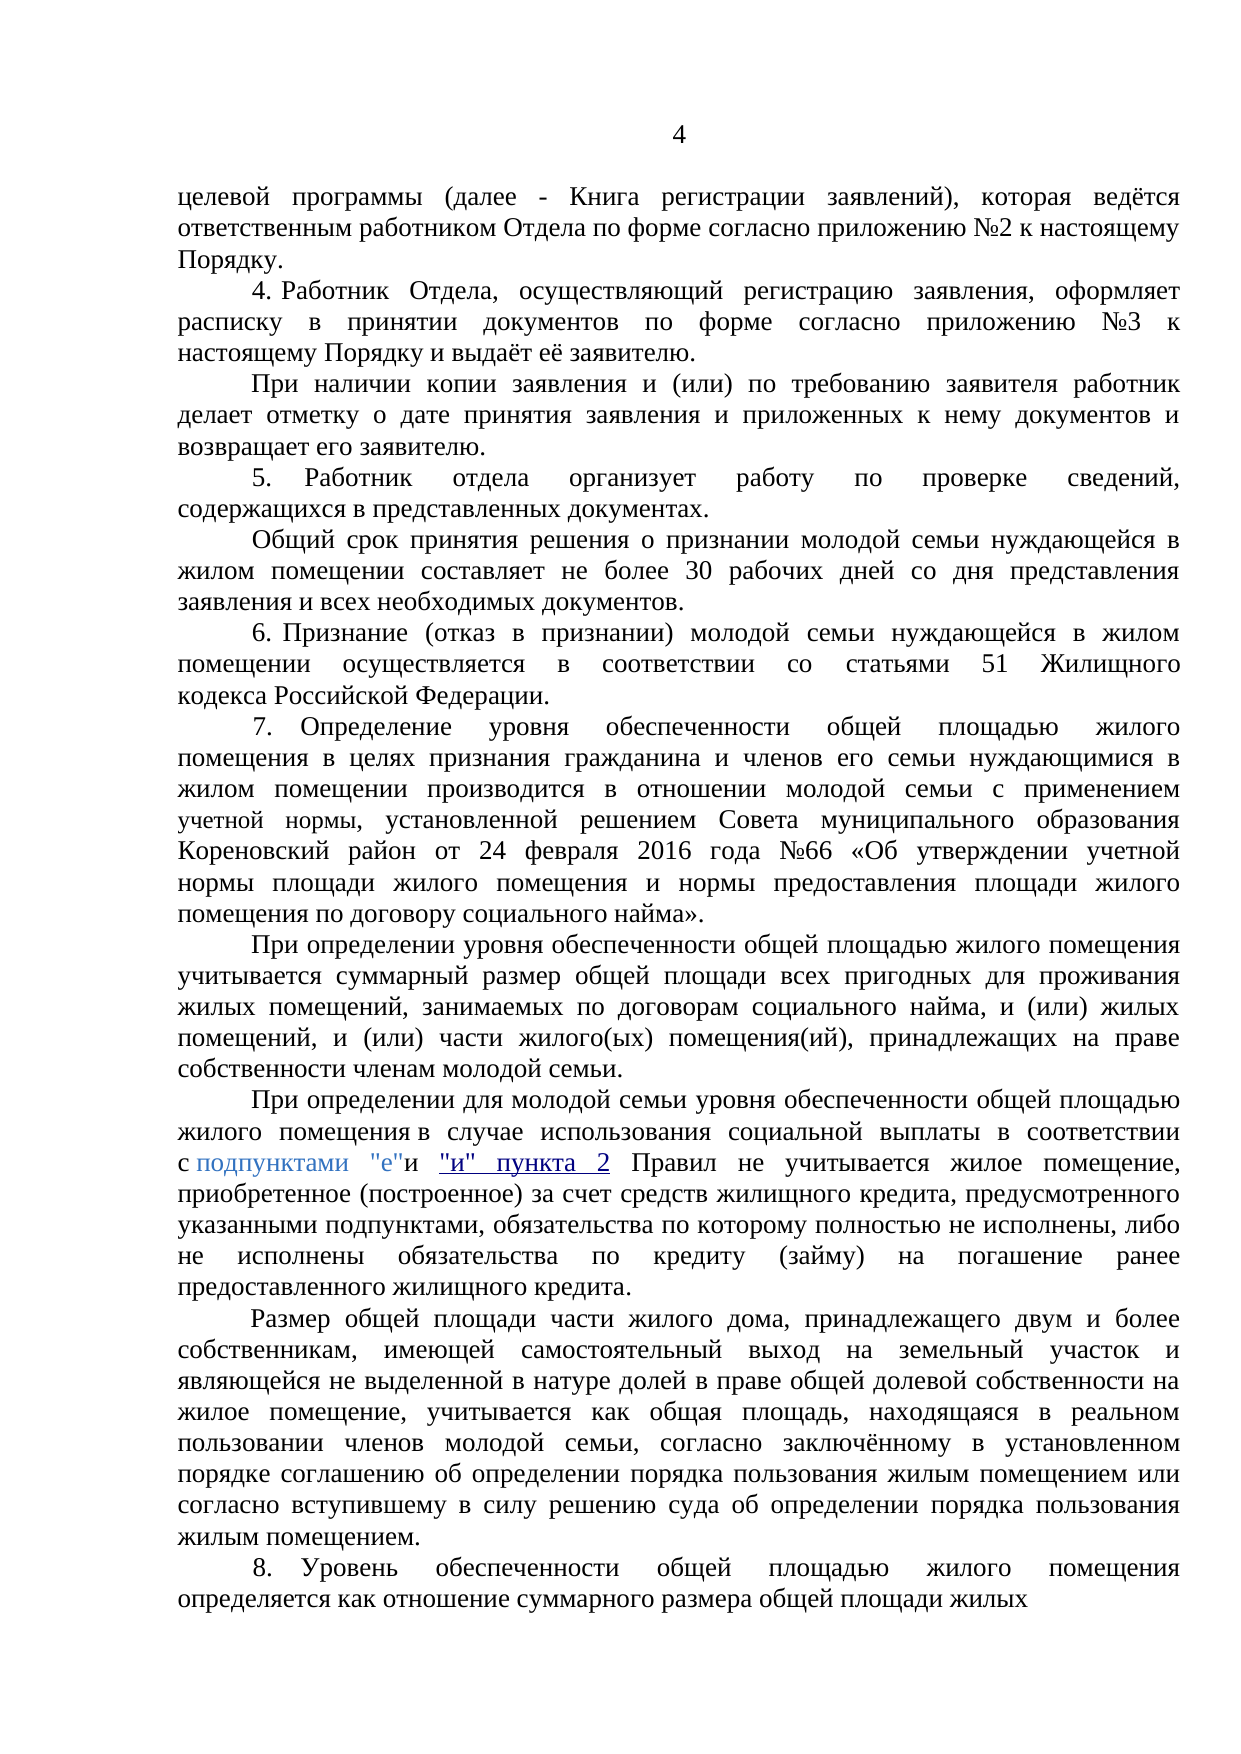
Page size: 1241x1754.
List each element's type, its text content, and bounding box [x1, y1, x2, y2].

text Размер общей площади части жилого дома, принадлежащего двум и более собственникам, имеющей самостоятельный выход на земельный участок и являющейся не выделенной в натуре долей в праве общей долевой собственности на жилое помещение, учитывается как общая площадь, находящаяся в реальном пользовании членов молодой семьи, согласно заключённому в установленном порядке соглашению об определении порядка пользования жилым помещением или согласно вступившему в силу решению суда об определении порядка пользования жилым помещением. [177, 1302, 1181, 1551]
text 5. Работник отдела организует работу по проверке сведений, содержащихся в представленных документах. [177, 461, 1181, 523]
text Общий срок принятия решения о признании молодой семьи нуждающейся в жилом помещении составляет не более 30 рабочих дней со дня представления заявления и всех необходимых документов. [177, 523, 1181, 616]
text целевой программы (далее - Книга регистрации заявлений), которая ведётся ответственным работником Отдела по форме согласно приложению №2 к настоящему Порядку. [177, 180, 1181, 274]
text 8. Уровень обеспеченности общей площадью жилого помещения определяется как отношение суммарного размера общей площади жилых [177, 1551, 1181, 1613]
text 7. Определение уровня обеспеченности общей площадью жилого помещения в целях признания гражданина и членов его семьи нуждающимися в жилом помещении производится в отношении молодой семьи с применением учетной нормы, установленной решением Совета муниципального образования Кореновский район от 24 февраля 2016 года №66 «Об утверждении учетной нормы площади жилого помещения и нормы предоставления площади жилого помещения по договору социального найма». [177, 710, 1181, 928]
text При наличии копии заявления и (или) по требованию заявителя работник делает отметку о дате принятия заявления и приложенных к нему документов и возвращает его заявителю. [177, 367, 1181, 461]
text 4 [177, 118, 1181, 149]
text 6. Признание (отказ в признании) молодой семьи нуждающейся в жилом помещении осуществляется в соответствии со статьями 51 Жилищного кодекса Российской Федерации. [177, 616, 1181, 710]
text При определении для молодой семьи уровня обеспеченности общей площадью жилого помещения в случае использования социальной выплаты в соответствии с подпунктами "е"и "и" пункта 2 Правил не учитывается жилое помещение, приобретенное (построенное) за счет средств жилищного кредита, предусмотренного указанными подпунктами, обязательства по которому полностью не исполнены, либо не исполнены обязательства по кредиту (займу) на погашение ранее предоставленного жилищного кредита. [177, 1084, 1181, 1302]
text 4. Работник Отдела, осуществляющий регистрацию заявления, оформляет расписку в принятии документов по форме согласно приложению №3 к настоящему Порядку и выдаёт её заявителю. [177, 274, 1181, 367]
text При определении уровня обеспеченности общей площадью жилого помещения учитывается суммарный размер общей площади всех пригодных для проживания жилых помещений, занимаемых по договорам социального найма, и (или) жилых помещений, и (или) части жилого(ых) помещения(ий), принадлежащих на праве собственности членам молодой семьи. [177, 928, 1181, 1084]
